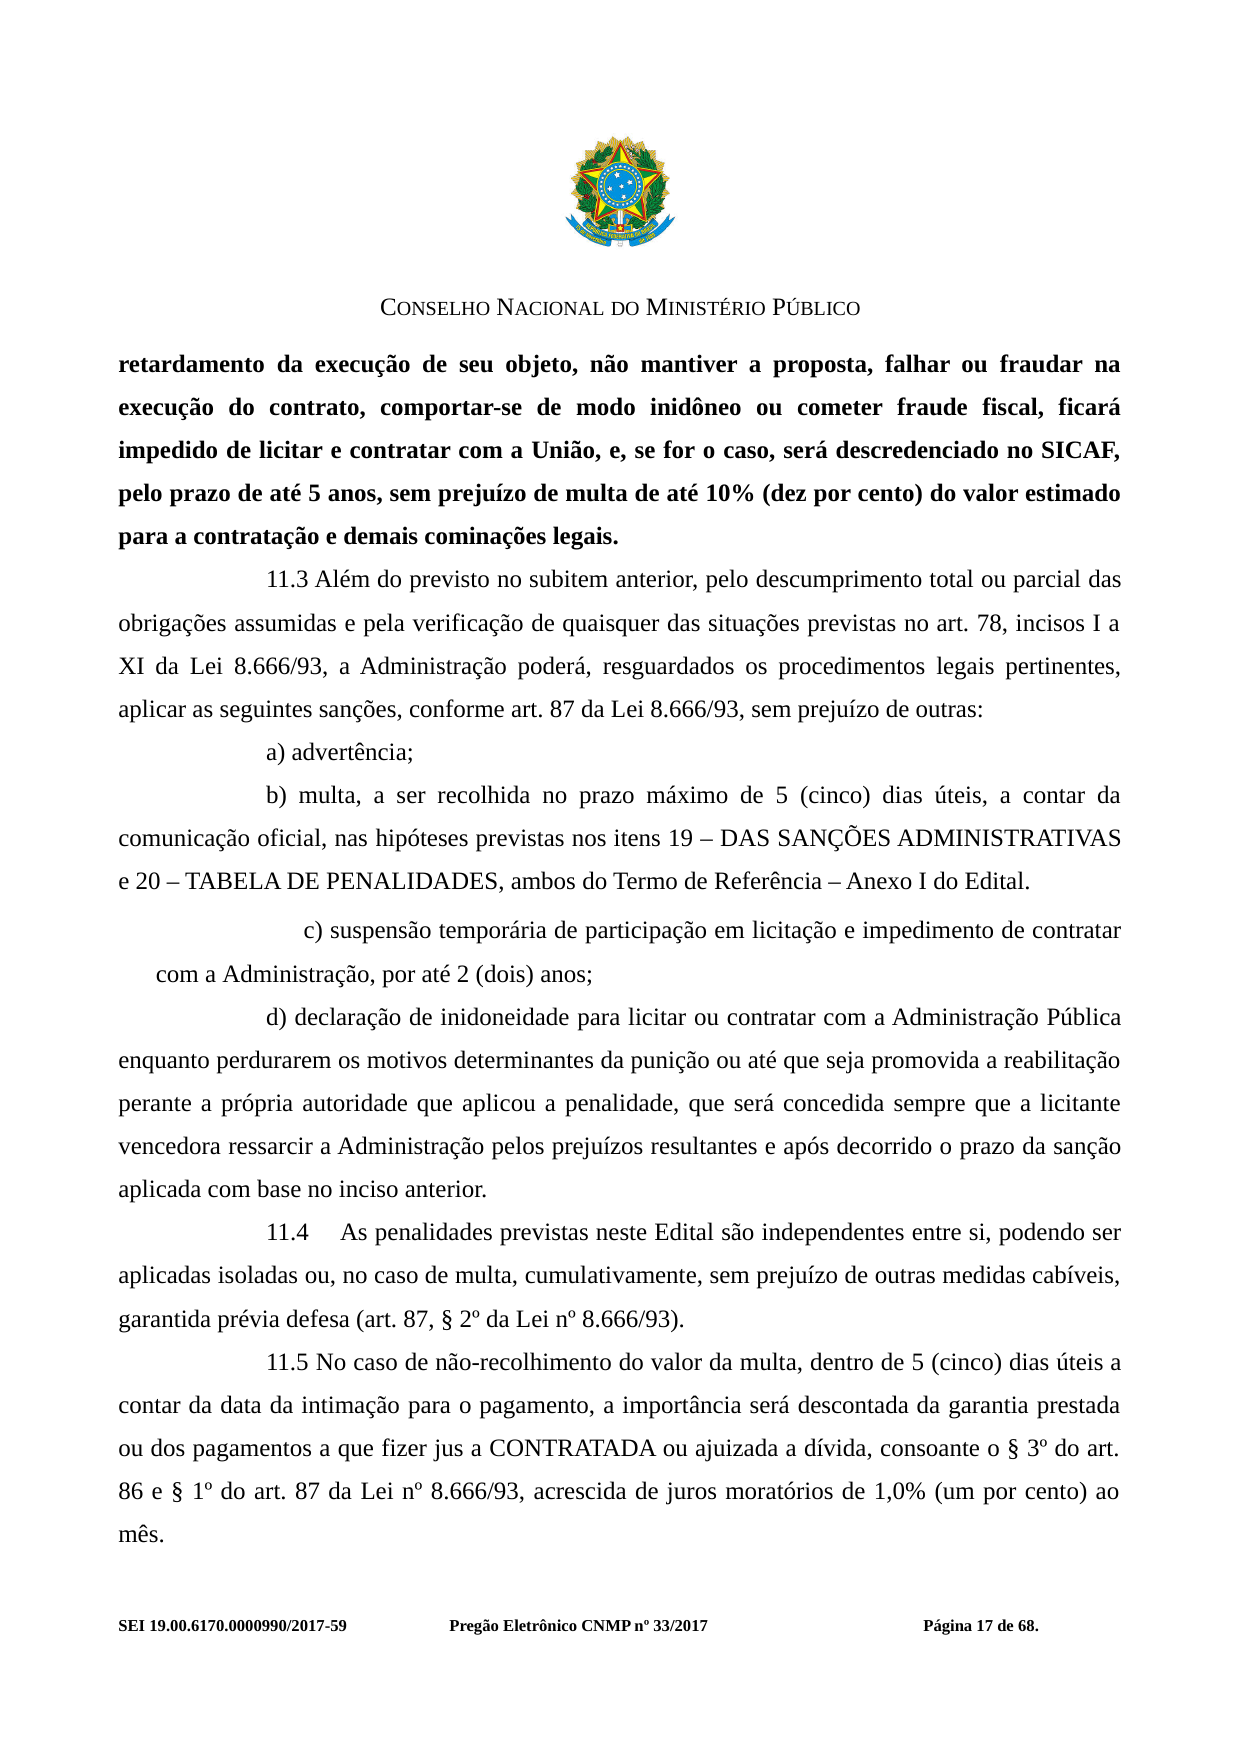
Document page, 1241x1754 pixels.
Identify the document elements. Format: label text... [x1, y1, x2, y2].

text 11.3 Além do previsto no subitem anterior, pelo descumprimento total ou parcial das obrigações assumidas e pela verificação de quaisquer das situações previstas no art. 78, incisos I a XI da Lei 8.666/93, a Administração poderá, resguardados os procedimentos legais pertinentes, aplicar as seguintes sanções, conforme art. 87 da Lei 8.666/93, sem prejuízo de outras: [118, 564, 1122, 723]
text 11.5 No caso de não-recolhimento do valor da multa, dentro de 5 (cinco) dias úteis a contar da data da intimação para o pagamento, a importância será descontada da garantia prestada ou dos pagamentos a que fizer jus a CONTRATADA ou ajuizada a dívida, consoante o § 3º do art. 86 e § 1º do art. 87 da Lei nº 8.666/93, acrescida de juros moratórios de 1,0% (um por cento) ao mês. [118, 1347, 1122, 1548]
list As penalidades previstas neste Edital são independentes entre si, podendo ser aplicadas isoladas ou, no caso de multa, cumulativamente, sem prejuízo de outras medidas cabíveis, garantida prévia defesa (art. 87, § 2º da Lei nº 8.666/93). [118, 1217, 1122, 1332]
text a) advertência; [118, 737, 1122, 766]
text retardamento da execução de seu objeto, não mantiver a proposta, falhar ou fraudar na execução do contrato, comportar-se de modo inidôneo ou cometer fraude fiscal, ficará impedido de licitar e contratar com a União, e, se for o caso, será descredenciado no SICAF, pelo prazo de até 5 anos, sem prejuízo de multa de até 10% (dez por cento) do valor estimado para a contratação e demais cominações legais. [118, 349, 1122, 550]
text b) multa, a ser recolhida no prazo máximo de 5 (cinco) dias úteis, a contar da comunicação oficial, nas hipóteses previstas nos itens 19 – DAS SANÇÕES ADMINISTRATIVAS e 20 – TABELA DE PENALIDADES, ambos do Termo de Referência – Anexo I do Edital. [118, 780, 1122, 895]
text c) suspensão temporária de participação em licitação e impedimento de contratar com a Administração, por até 2 (dois) anos; [156, 916, 1122, 987]
text d) declaração de inidoneidade para licitar ou contratar com a Administração Pública enquanto perdurarem os motivos determinantes da punição ou até que seja promovida a reabilitação perante a própria autoridade que aplicou a penalidade, que será concedida sempre que a licitante vencedora ressarcir a Administração pelos prejuízos resultantes e após decorrido o prazo da sanção aplicada com base no inciso anterior. [118, 1002, 1122, 1203]
